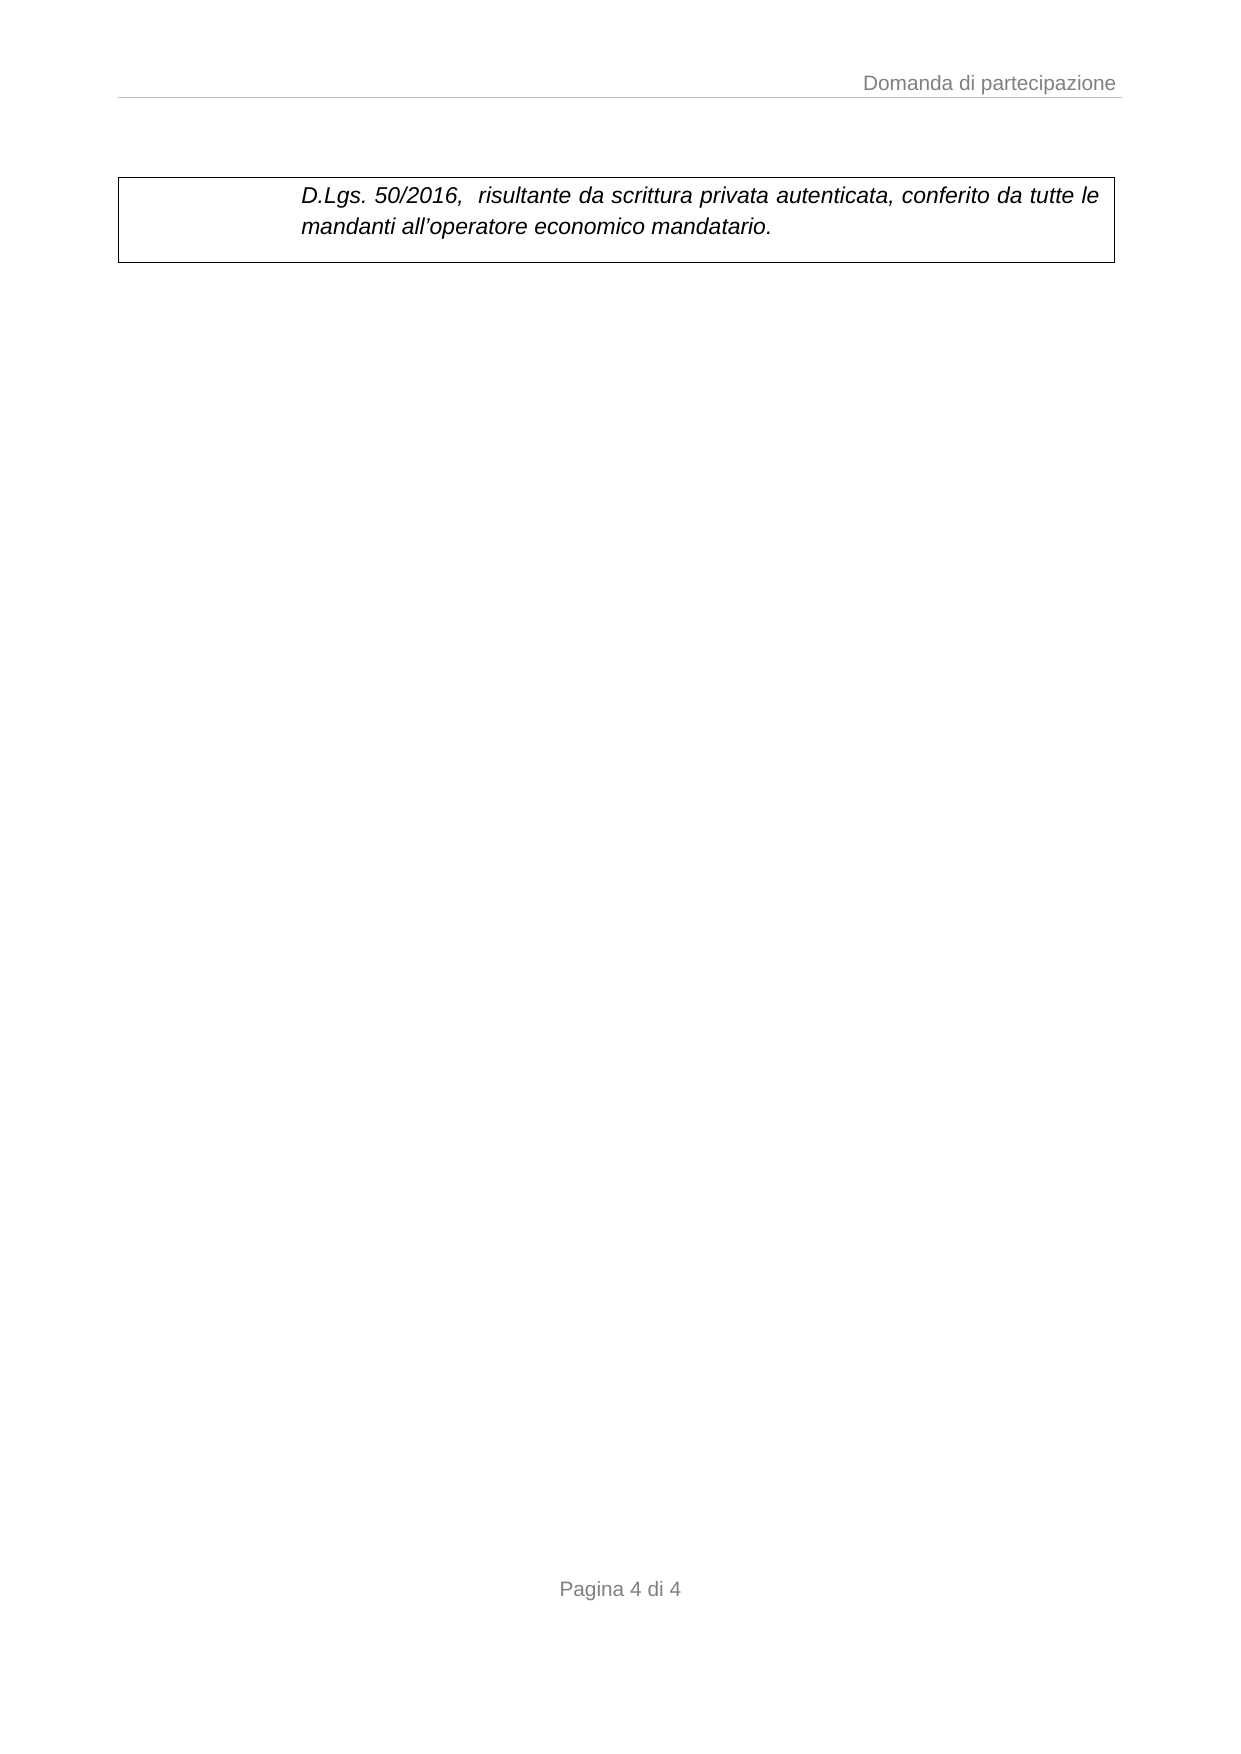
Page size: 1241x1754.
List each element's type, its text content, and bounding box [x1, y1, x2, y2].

table_header D.Lgs. 50/2016, risultante da scrittura privata autenticata, conferito da tutte le mandanti all’operatore economico mandatario. [119, 178, 1114, 262]
